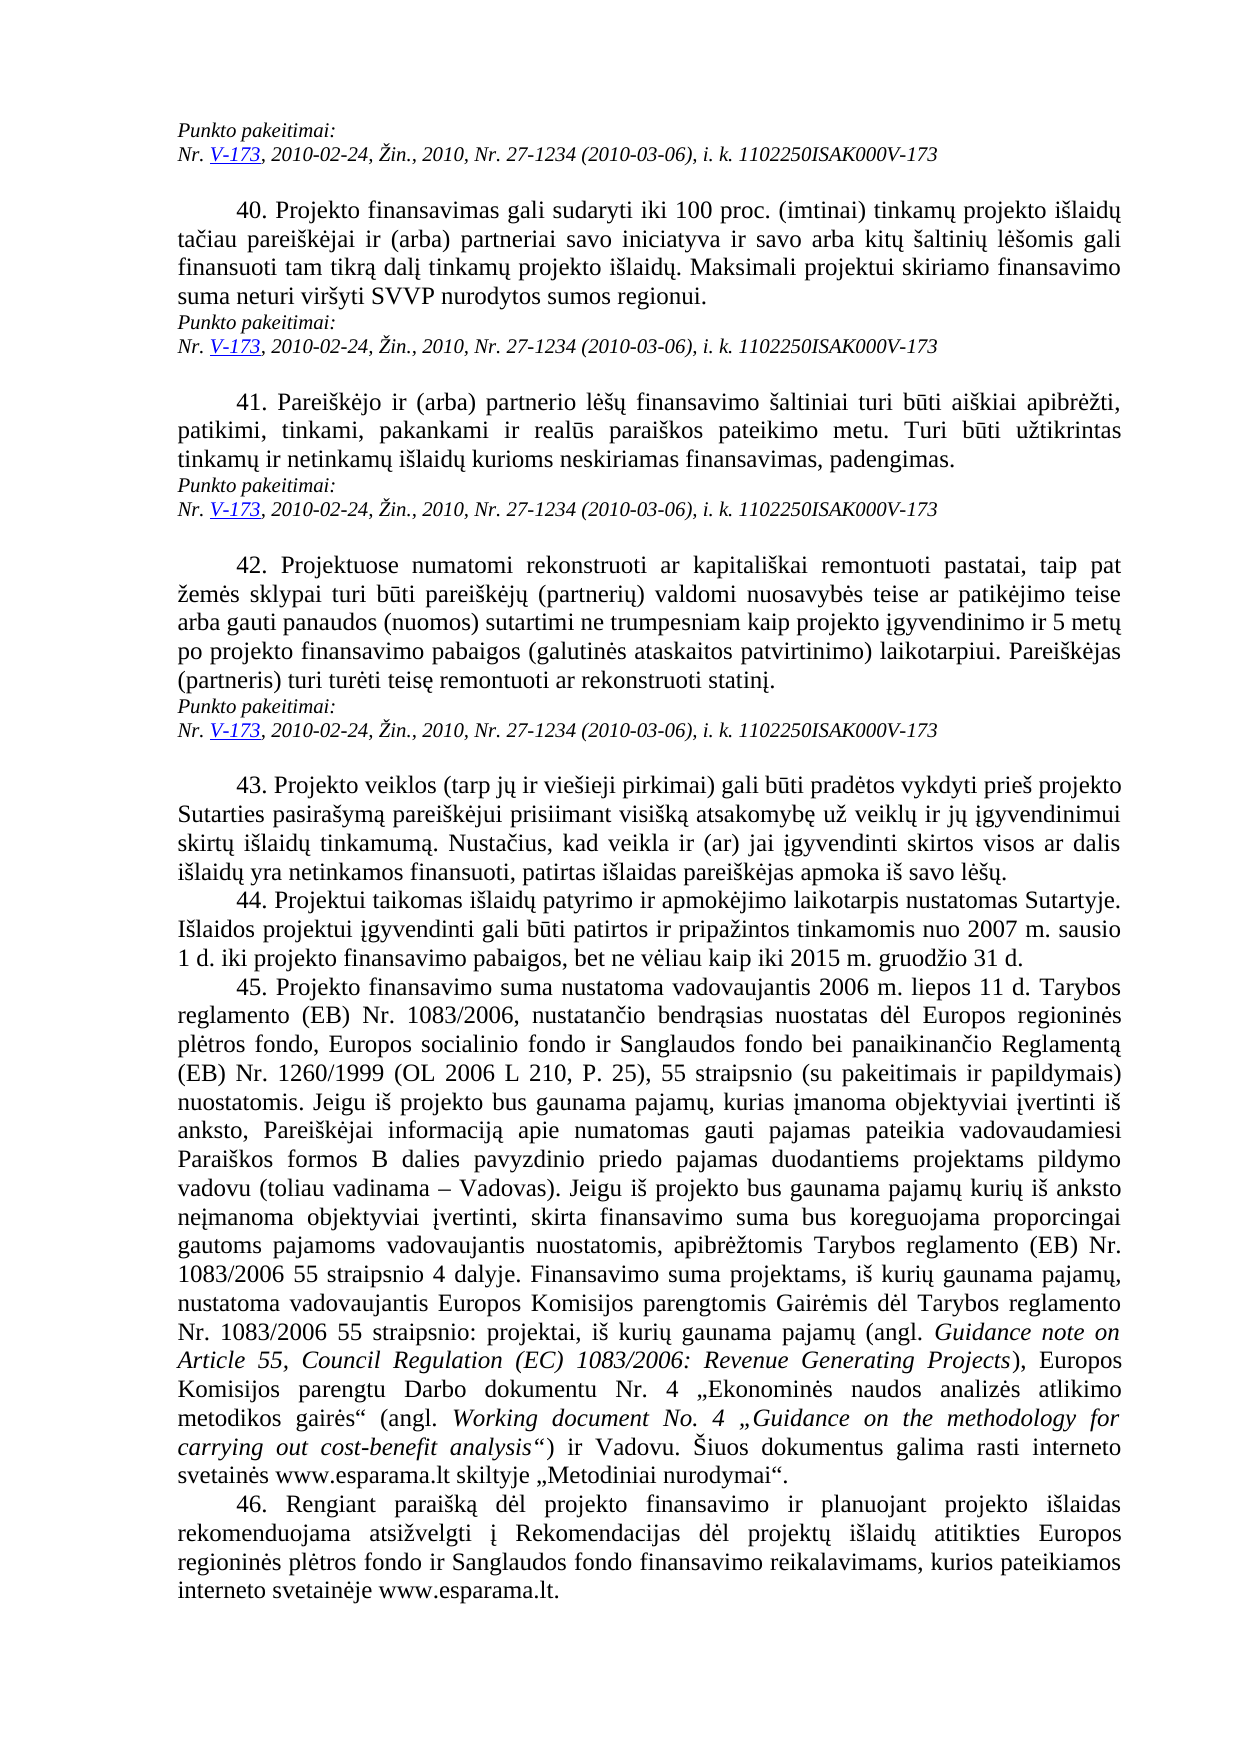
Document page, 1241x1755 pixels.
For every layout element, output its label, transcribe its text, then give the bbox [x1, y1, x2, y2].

text 42. Projektuose numatomi rekonstruoti ar kapitališkai remontuoti pastatai, taip pat žemės sklypai turi būti pareiškėjų (partnerių) valdomi nuosavybės teise ar patikėjimo teise arba gauti panaudos (nuomos) sutartimi ne trumpesniam kaip projekto įgyvendinimo ir 5 metų po projekto finansavimo pabaigos (galutinės ataskaitos patvirtinimo) laikotarpiui. Pareiškėjas (partneris) turi turėti teisę remontuoti ar rekonstruoti statinį. [177, 550, 1122, 694]
text Punkto pakeitimai: [177, 694, 1122, 718]
text Nr. V-173, 2010-02-24, Žin., 2010, Nr. 27-1234 (2010-03-06), i. k. 1102250ISAK000V-173 [177, 718, 1122, 742]
text Punkto pakeitimai: [177, 118, 1122, 142]
text Nr. V-173, 2010-02-24, Žin., 2010, Nr. 27-1234 (2010-03-06), i. k. 1102250ISAK000V-173 [177, 497, 1122, 521]
text 40. Projekto finansavimas gali sudaryti iki 100 proc. (imtinai) tinkamų projekto išlaidų tačiau pareiškėjai ir (arba) partneriai savo iniciatyva ir savo arba kitų šaltinių lėšomis gali finansuoti tam tikrą dalį tinkamų projekto išlaidų. Maksimali projektui skiriamo finansavimo suma neturi viršyti SVVP nurodytos sumos regionui. [177, 195, 1122, 310]
text Nr. V-173, 2010-02-24, Žin., 2010, Nr. 27-1234 (2010-03-06), i. k. 1102250ISAK000V-173 [177, 334, 1122, 358]
text 44. Projektui taikomas išlaidų patyrimo ir apmokėjimo laikotarpis nustatomas Sutartyje. Išlaidos projektui įgyvendinti gali būti patirtos ir pripažintos tinkamomis nuo 2007 m. sausio 1 d. iki projekto finansavimo pabaigos, bet ne vėliau kaip iki 2015 m. gruodžio 31 d. [177, 886, 1122, 972]
text 41. Pareiškėjo ir (arba) partnerio lėšų finansavimo šaltiniai turi būti aiškiai apibrėžti, patikimi, tinkami, pakankami ir realūs paraiškos pateikimo metu. Turi būti užtikrintas tinkamų ir netinkamų išlaidų kurioms neskiriamas finansavimas, padengimas. [177, 387, 1122, 473]
text Punkto pakeitimai: [177, 473, 1122, 497]
text Punkto pakeitimai: [177, 310, 1122, 334]
text Nr. V-173, 2010-02-24, Žin., 2010, Nr. 27-1234 (2010-03-06), i. k. 1102250ISAK000V-173 [177, 142, 1122, 166]
text 46. Rengiant paraišką dėl projekto finansavimo ir planuojant projekto išlaidas rekomenduojama atsižvelgti į Rekomendacijas dėl projektų išlaidų atitikties Europos regioninės plėtros fondo ir Sanglaudos fondo finansavimo reikalavimams, kurios pateikiamos interneto svetainėje www.esparama.lt. [177, 1489, 1122, 1604]
text 43. Projekto veiklos (tarp jų ir viešieji pirkimai) gali būti pradėtos vykdyti prieš projekto Sutarties pasirašymą pareiškėjui prisiimant visišką atsakomybę už veiklų ir jų įgyvendinimui skirtų išlaidų tinkamumą. Nustačius, kad veikla ir (ar) jai įgyvendinti skirtos visos ar dalis išlaidų yra netinkamos finansuoti, patirtas išlaidas pareiškėjas apmoka iš savo lėšų. [177, 771, 1122, 886]
text 45. Projekto finansavimo suma nustatoma vadovaujantis 2006 m. liepos 11 d. Tarybos reglamento (EB) Nr. 1083/2006, nustatančio bendrąsias nuostatas dėl Europos regioninės plėtros fondo, Europos socialinio fondo ir Sanglaudos fondo bei panaikinančio Reglamentą (EB) Nr. 1260/1999 (OL 2006 L 210, P. 25), 55 straipsnio (su pakeitimais ir papildymais) nuostatomis. Jeigu iš projekto bus gaunama pajamų, kurias įmanoma objektyviai įvertinti iš anksto, Pareiškėjai informaciją apie numatomas gauti pajamas pateikia vadovaudamiesi Paraiškos formos B dalies pavyzdinio priedo pajamas duodantiems projektams pildymo vadovu (toliau vadinama – Vadovas). Jeigu iš projekto bus gaunama pajamų kurių iš anksto neįmanoma objektyviai įvertinti, skirta finansavimo suma bus koreguojama proporcingai gautoms pajamoms vadovaujantis nuostatomis, apibrėžtomis Tarybos reglamento (EB) Nr. 1083/2006 55 straipsnio 4 dalyje. Finansavimo suma projektams, iš kurių gaunama pajamų, nustatoma vadovaujantis Europos Komisijos parengtomis Gairėmis dėl Tarybos reglamento Nr. 1083/2006 55 straipsnio: projektai, iš kurių gaunama pajamų (angl. Guidance note on Article 55, Council Regulation (EC) 1083/2006: Revenue Generating Projects), Europos Komisijos parengtu Darbo dokumentu Nr. 4 „Ekonominės naudos analizės atlikimo metodikos gairės“ (angl. Working document No. 4 „Guidance on the methodology for carrying out cost-benefit analysis“) ir Vadovu. Šiuos dokumentus galima rasti interneto svetainės www.esparama.lt skiltyje „Metodiniai nurodymai“. [177, 972, 1122, 1489]
